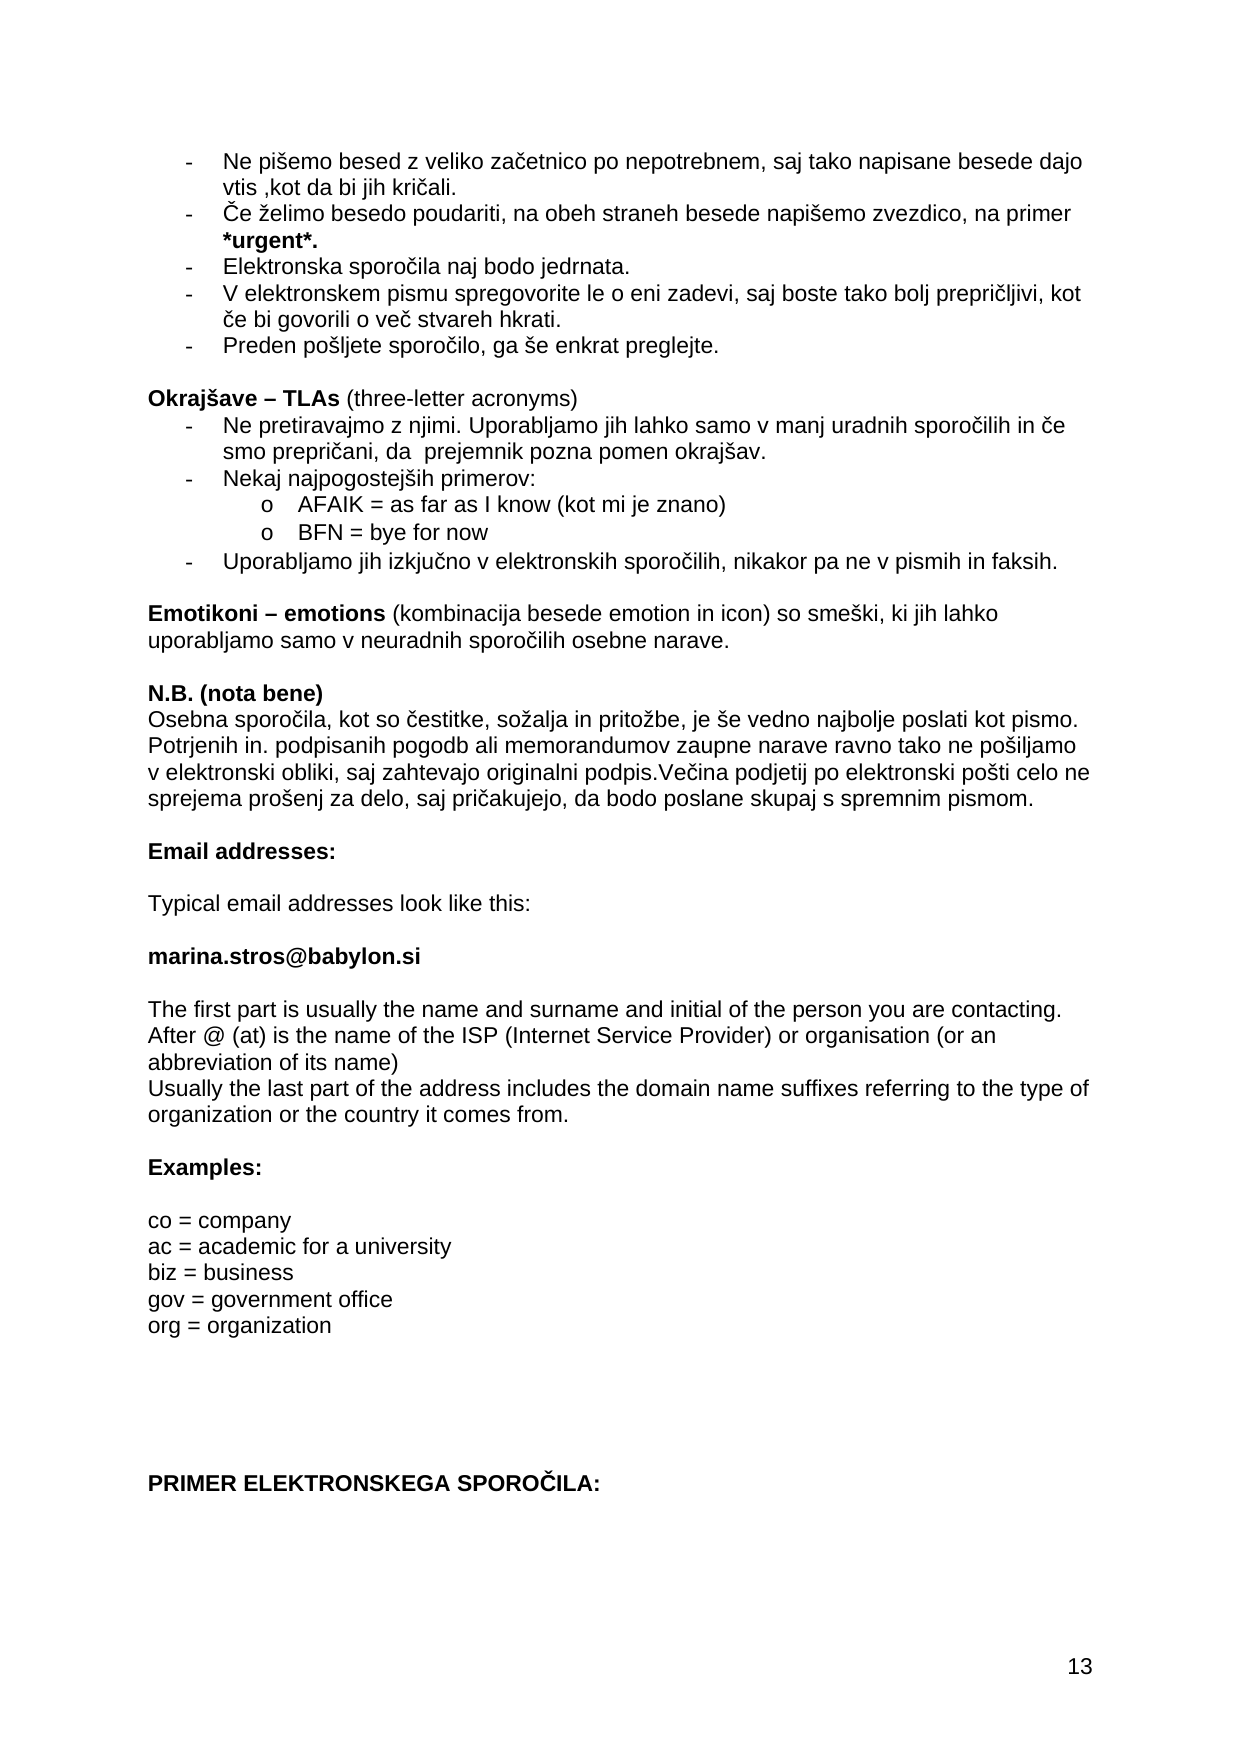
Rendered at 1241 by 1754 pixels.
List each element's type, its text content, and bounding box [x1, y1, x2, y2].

text biz = business [148, 1259, 1093, 1286]
text The first part is usually the name and surname and initial of the person you are contacting. [148, 996, 1093, 1022]
text After @ (at) is the name of the ISP (Internet Service Provider) or organisation (or an abbreviation of its name) [148, 1022, 1093, 1075]
text marina.stros@babylon.si [148, 943, 1093, 969]
text org = organization [148, 1312, 1093, 1338]
list Če želimo besedo poudariti, na obeh straneh besede napišemo zvezdico, na primer *urgent*. [185, 200, 1093, 253]
list Ne pretiravajmo z njimi. Uporabljamo jih lahko samo v manj uradnih sporočilih in če smo prepričani, da prejemnik pozna pomen okrajšav. [185, 412, 1093, 464]
list BFN = bye for now [260, 519, 1093, 548]
list AFAIK = as far as I know (kot mi je znano) [260, 491, 1093, 519]
text Osebna sporočila, kot so čestitke, sožalja in pritožbe, je še vedno najbolje poslati kot pismo. Potrjenih in. podpisanih pogodb ali memorandumov zaupne narave ravno tako ne pošiljamo v elektronski obliki, saj zahtevajo originalni podpis.Večina podjetij po elektronski pošti celo ne sprejema prošenj za delo, saj pričakujejo, da bodo poslane skupaj s spremnim pismom. [148, 706, 1093, 811]
list Nekaj najpogostejših primerov: [185, 464, 1093, 491]
text Typical email addresses look like this: [148, 890, 1093, 917]
list V elektronskem pismu spregovorite le o eni zadevi, saj boste tako bolj prepričljivi, kot če bi govorili o več stvareh hkrati. [185, 280, 1093, 332]
text ac = academic for a university [148, 1233, 1093, 1259]
text co = company [148, 1207, 1093, 1233]
text Usually the last part of the address includes the domain name suffixes referring to the type of organization or the country it comes from. [148, 1075, 1093, 1127]
list Uporabljamo jih izkjučno v elektronskih sporočilih, nikakor pa ne v pismih in faksih. [185, 548, 1093, 574]
text N.B. (nota bene) [148, 679, 1093, 706]
text PRIMER ELEKTRONSKEGA SPOROČILA: [148, 1470, 1093, 1496]
text Okrajšave – TLAs (three-letter acronyms) [148, 385, 1093, 412]
text Emotikoni – emotions (kombinacija besede emotion in icon) so smeški, ki jih lahko uporabljamo samo v neuradnih sporočilih osebne narave. [148, 600, 1093, 653]
text Email addresses: [148, 838, 1093, 864]
list Elektronska sporočila naj bodo jedrnata. [185, 253, 1093, 280]
text gov = government office [148, 1286, 1093, 1312]
text Examples: [148, 1154, 1093, 1180]
list Preden pošljete sporočilo, ga še enkrat preglejte. [185, 332, 1093, 359]
list Ne pišemo besed z veliko začetnico po nepotrebnem, saj tako napisane besede dajo vtis ,kot da bi jih kričali. [185, 148, 1093, 200]
